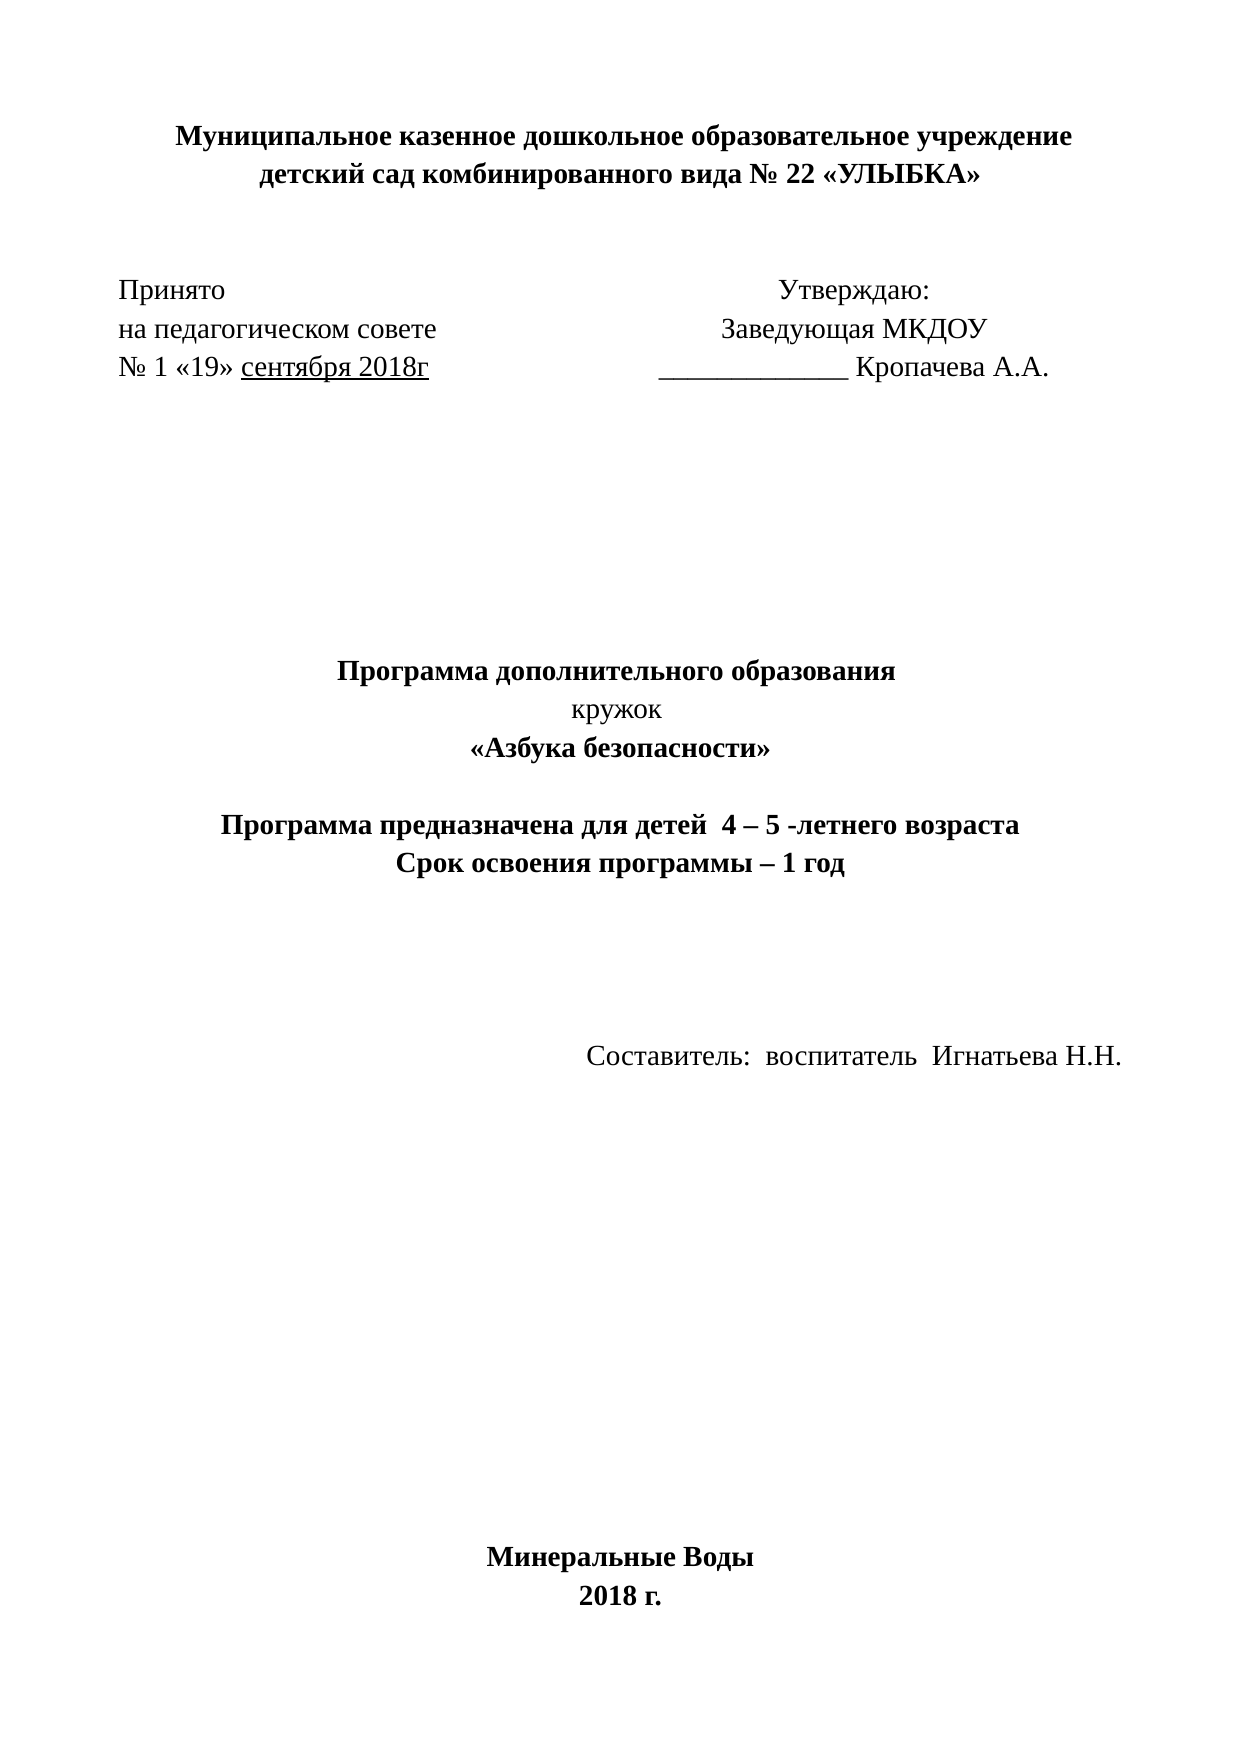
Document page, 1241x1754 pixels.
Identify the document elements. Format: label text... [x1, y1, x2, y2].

text Программа предназначена для детей 4 – 5 -летнего возраста [118, 807, 1122, 840]
text Составитель: воспитатель Игнатьева Н.Н. [118, 1038, 1122, 1072]
text Муниципальное казенное дошкольное образовательное учреждение детский сад комбинированного вида № 22 «УЛЫБКА» [118, 118, 1122, 190]
text Срок освоения программы – 1 год [118, 845, 1122, 879]
text Минеральные Воды [118, 1539, 1122, 1573]
table_header Принято на педагогическом совете № 1 «19» сентября 2018г [107, 272, 604, 383]
text «Азбука безопасности» [118, 730, 1122, 763]
text Программа дополнительного образования [118, 653, 1122, 686]
text кружок [118, 691, 1122, 725]
table_header Утверждаю: Заведующая МКДОУ _____________ Кропачева А.А. [604, 272, 1104, 383]
text 2018 г. [118, 1578, 1122, 1611]
